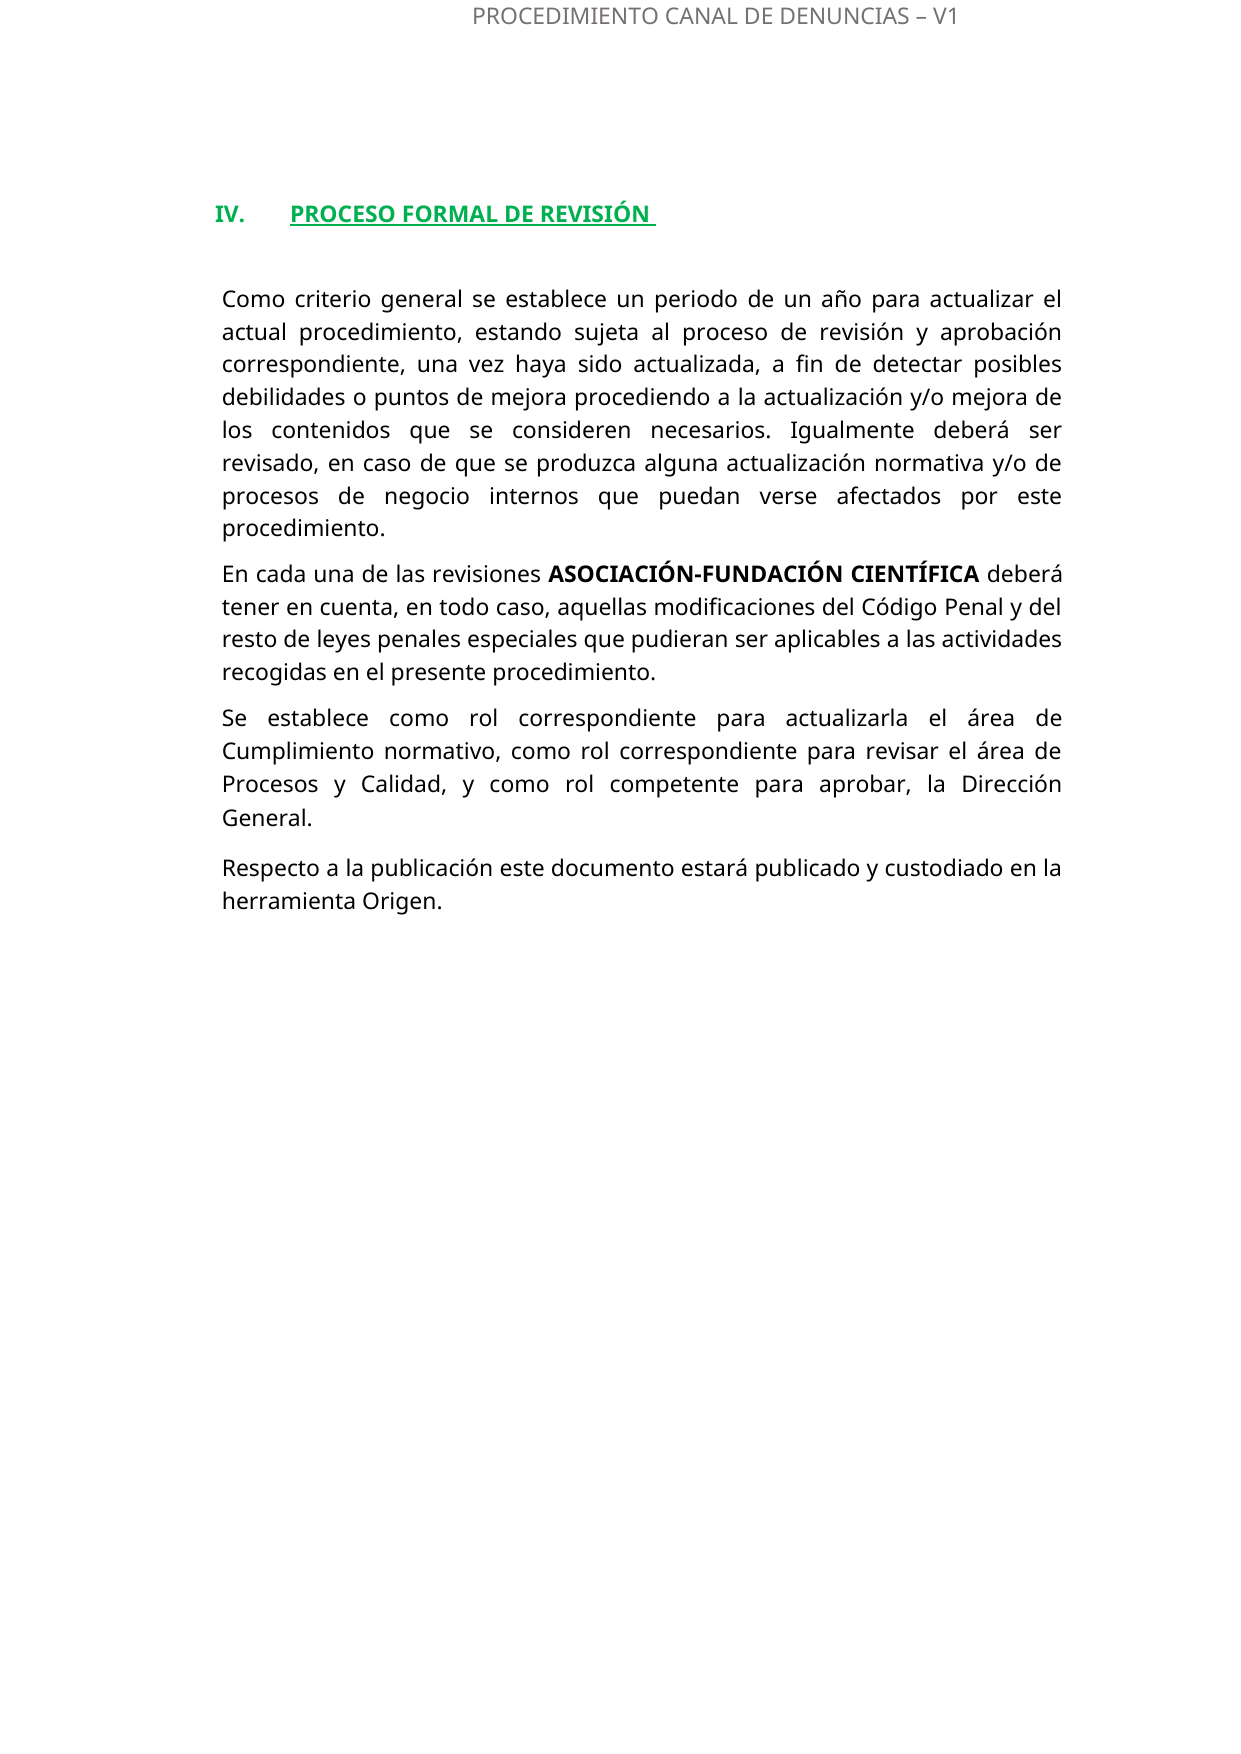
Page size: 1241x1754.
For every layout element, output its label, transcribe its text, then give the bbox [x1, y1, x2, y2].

list Se establece como rol correspondiente para actualizarla el área de Cumplimiento normativo, como rol correspondiente para revisar el área de Procesos y Calidad, y como rol competente para aprobar, la Dirección General. [222, 701, 1063, 833]
text Como criterio general se establece un periodo de un año para actualizar el actual procedimiento, estando sujeta al proceso de revisión y aprobación correspondiente, una vez haya sido actualizada, a fin de detectar posibles debilidades o puntos de mejora procediendo a la actualización y/o mejora de los contenidos que se consideren necesarios. Igualmente deberá ser revisado, en caso de que se produzca alguna actualización normativa y/o de procesos de negocio internos que puedan verse afectados por este procedimiento. [222, 283, 1063, 544]
list Respecto a la publicación este documento estará publicado y custodiado en la herramienta Origen. [222, 852, 1063, 917]
list PROCESO FORMAL DE REVISIÓN [215, 198, 1063, 229]
text En cada una de las revisiones ASOCIACIÓN-FUNDACIÓN CIENTÍFICA deberá tener en cuenta, en todo caso, aquellas modificaciones del Código Penal y del resto de leyes penales especiales que pudieran ser aplicables a las actividades recogidas en el presente procedimiento. [222, 558, 1063, 687]
